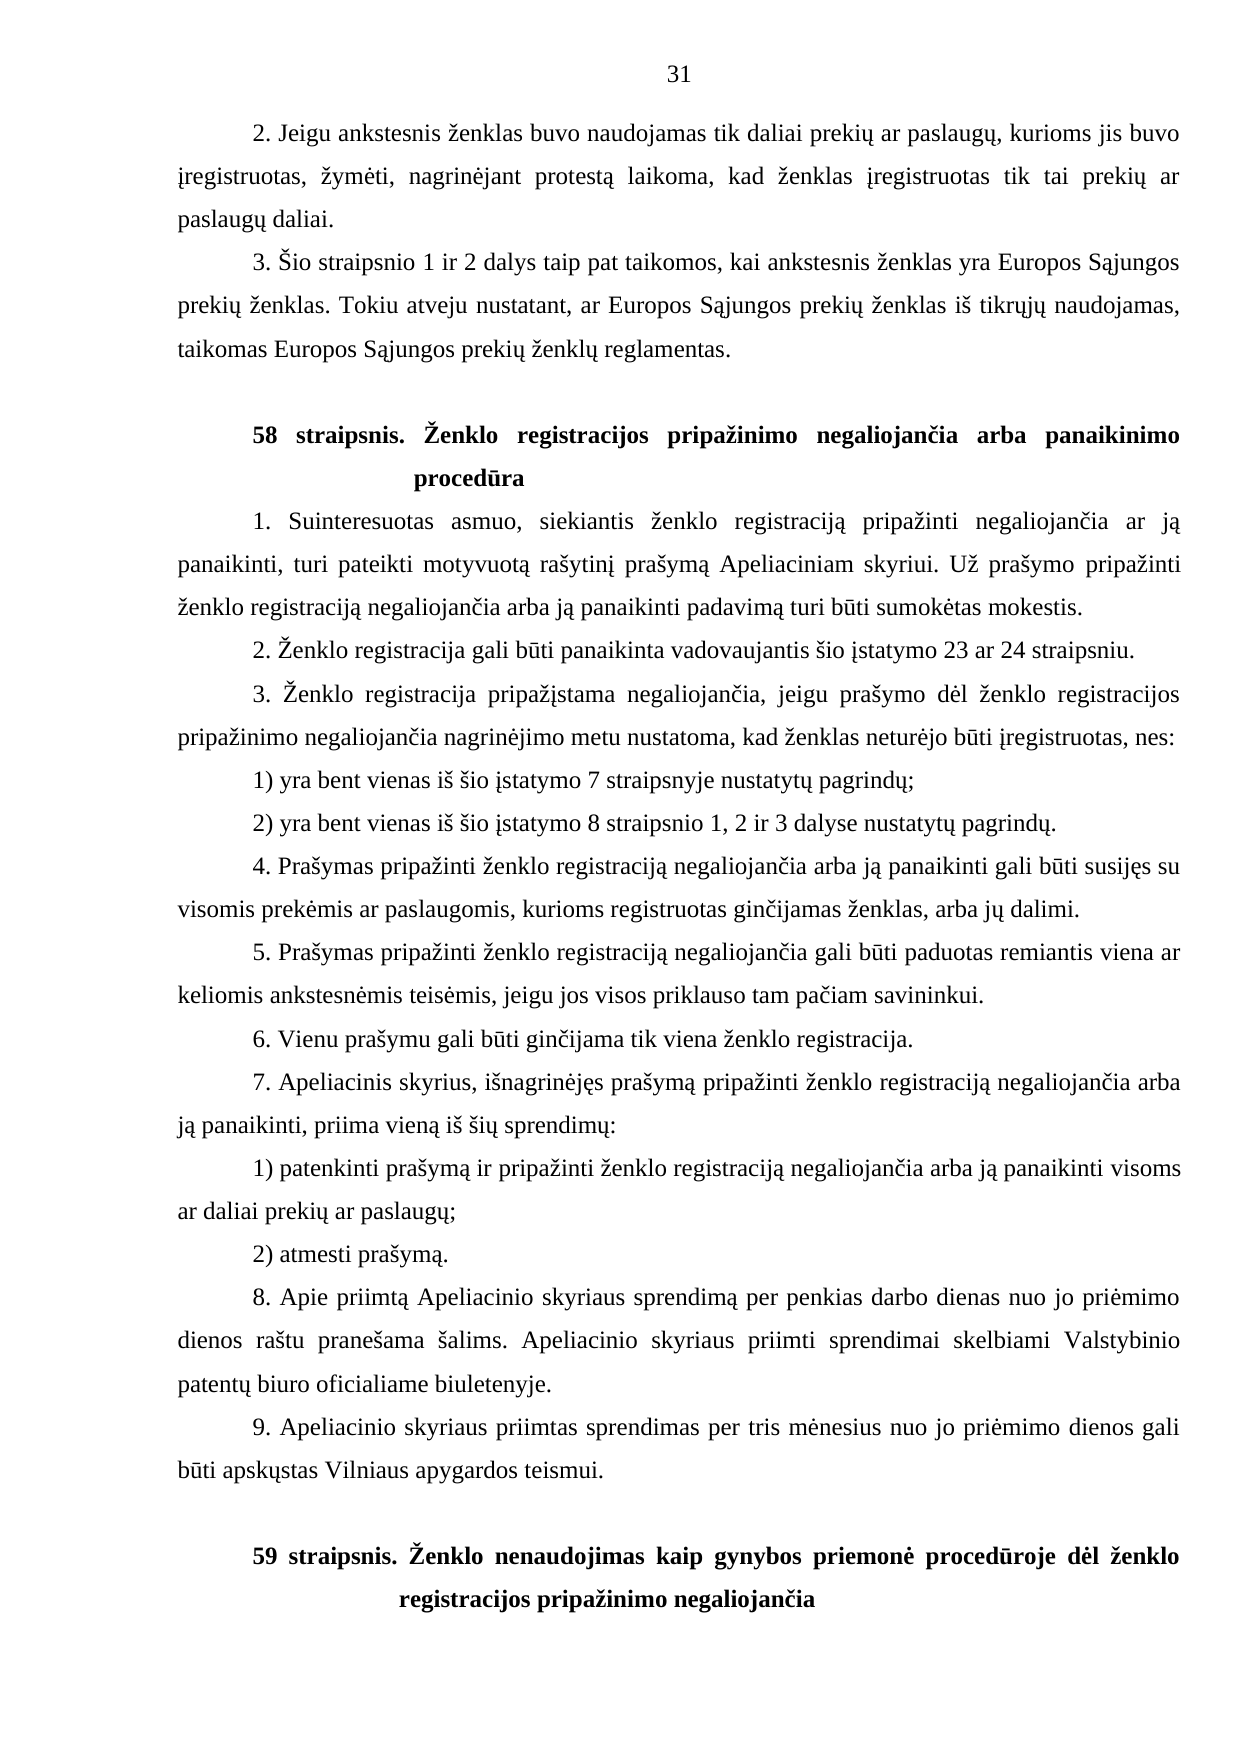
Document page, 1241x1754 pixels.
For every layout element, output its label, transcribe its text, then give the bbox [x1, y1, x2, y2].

text 1) patenkinti prašymą ir pripažinti ženklo registraciją negaliojančia arba ją panaikinti visoms ar daliai prekių ar paslaugų; [177, 1153, 1181, 1225]
text 1. Suinteresuotas asmuo, siekiantis ženklo registraciją pripažinti negaliojančia ar ją panaikinti, turi pateikti motyvuotą rašytinį prašymą Apeliaciniam skyriui. Už prašymo pripažinti ženklo registraciją negaliojančia arba ją panaikinti padavimą turi būti sumokėtas mokestis. [177, 506, 1181, 621]
text 59 straipsnis. Ženklo nenaudojimas kaip gynybos priemonė procedūroje dėl ženklo registracijos pripažinimo negaliojančia [252, 1541, 1181, 1613]
text 3. Ženklo registracija pripažįstama negaliojančia, jeigu prašymo dėl ženklo registracijos pripažinimo negaliojančia nagrinėjimo metu nustatoma, kad ženklas neturėjo būti įregistruotas, nes: [177, 679, 1181, 751]
text 2) atmesti prašymą. [177, 1239, 1181, 1268]
text 2. Jeigu ankstesnis ženklas buvo naudojamas tik daliai prekių ar paslaugų, kurioms jis buvo įregistruotas, žymėti, nagrinėjant protestą laikoma, kad ženklas įregistruotas tik tai prekių ar paslaugų daliai. [177, 118, 1181, 233]
text 3. Šio straipsnio 1 ir 2 dalys taip pat taikomos, kai ankstesnis ženklas yra Europos Sąjungos prekių ženklas. Tokiu atveju nustatant, ar Europos Sąjungos prekių ženklas iš tikrųjų naudojamas, taikomas Europos Sąjungos prekių ženklų reglamentas. [177, 247, 1181, 362]
text 2) yra bent vienas iš šio įstatymo 8 straipsnio 1, 2 ir 3 dalyse nustatytų pagrindų. [177, 808, 1181, 837]
text 2. Ženklo registracija gali būti panaikinta vadovaujantis šio įstatymo 23 ar 24 straipsniu. [177, 636, 1181, 664]
text 5. Prašymas pripažinti ženklo registraciją negaliojančia gali būti paduotas remiantis viena ar keliomis ankstesnėmis teisėmis, jeigu jos visos priklauso tam pačiam savininkui. [177, 937, 1181, 1009]
text 7. Apeliacinis skyrius, išnagrinėjęs prašymą pripažinti ženklo registraciją negaliojančia arba ją panaikinti, priima vieną iš šių sprendimų: [177, 1067, 1181, 1139]
text 58 straipsnis. Ženklo registracijos pripažinimo negaliojančia arba panaikinimo procedūra [252, 420, 1181, 492]
text 9. Apeliacinio skyriaus priimtas sprendimas per tris mėnesius nuo jo priėmimo dienos gali būti apskųstas Vilniaus apygardos teismui. [177, 1412, 1181, 1484]
text 8. Apie priimtą Apeliacinio skyriaus sprendimą per penkias darbo dienas nuo jo priėmimo dienos raštu pranešama šalims. Apeliacinio skyriaus priimti sprendimai skelbiami Valstybinio patentų biuro oficialiame biuletenyje. [177, 1282, 1181, 1397]
text 1) yra bent vienas iš šio įstatymo 7 straipsnyje nustatytų pagrindų; [177, 765, 1181, 794]
text 4. Prašymas pripažinti ženklo registraciją negaliojančia arba ją panaikinti gali būti susijęs su visomis prekėmis ar paslaugomis, kurioms registruotas ginčijamas ženklas, arba jų dalimi. [177, 851, 1181, 923]
text 6. Vienu prašymu gali būti ginčijama tik viena ženklo registracija. [177, 1024, 1181, 1052]
